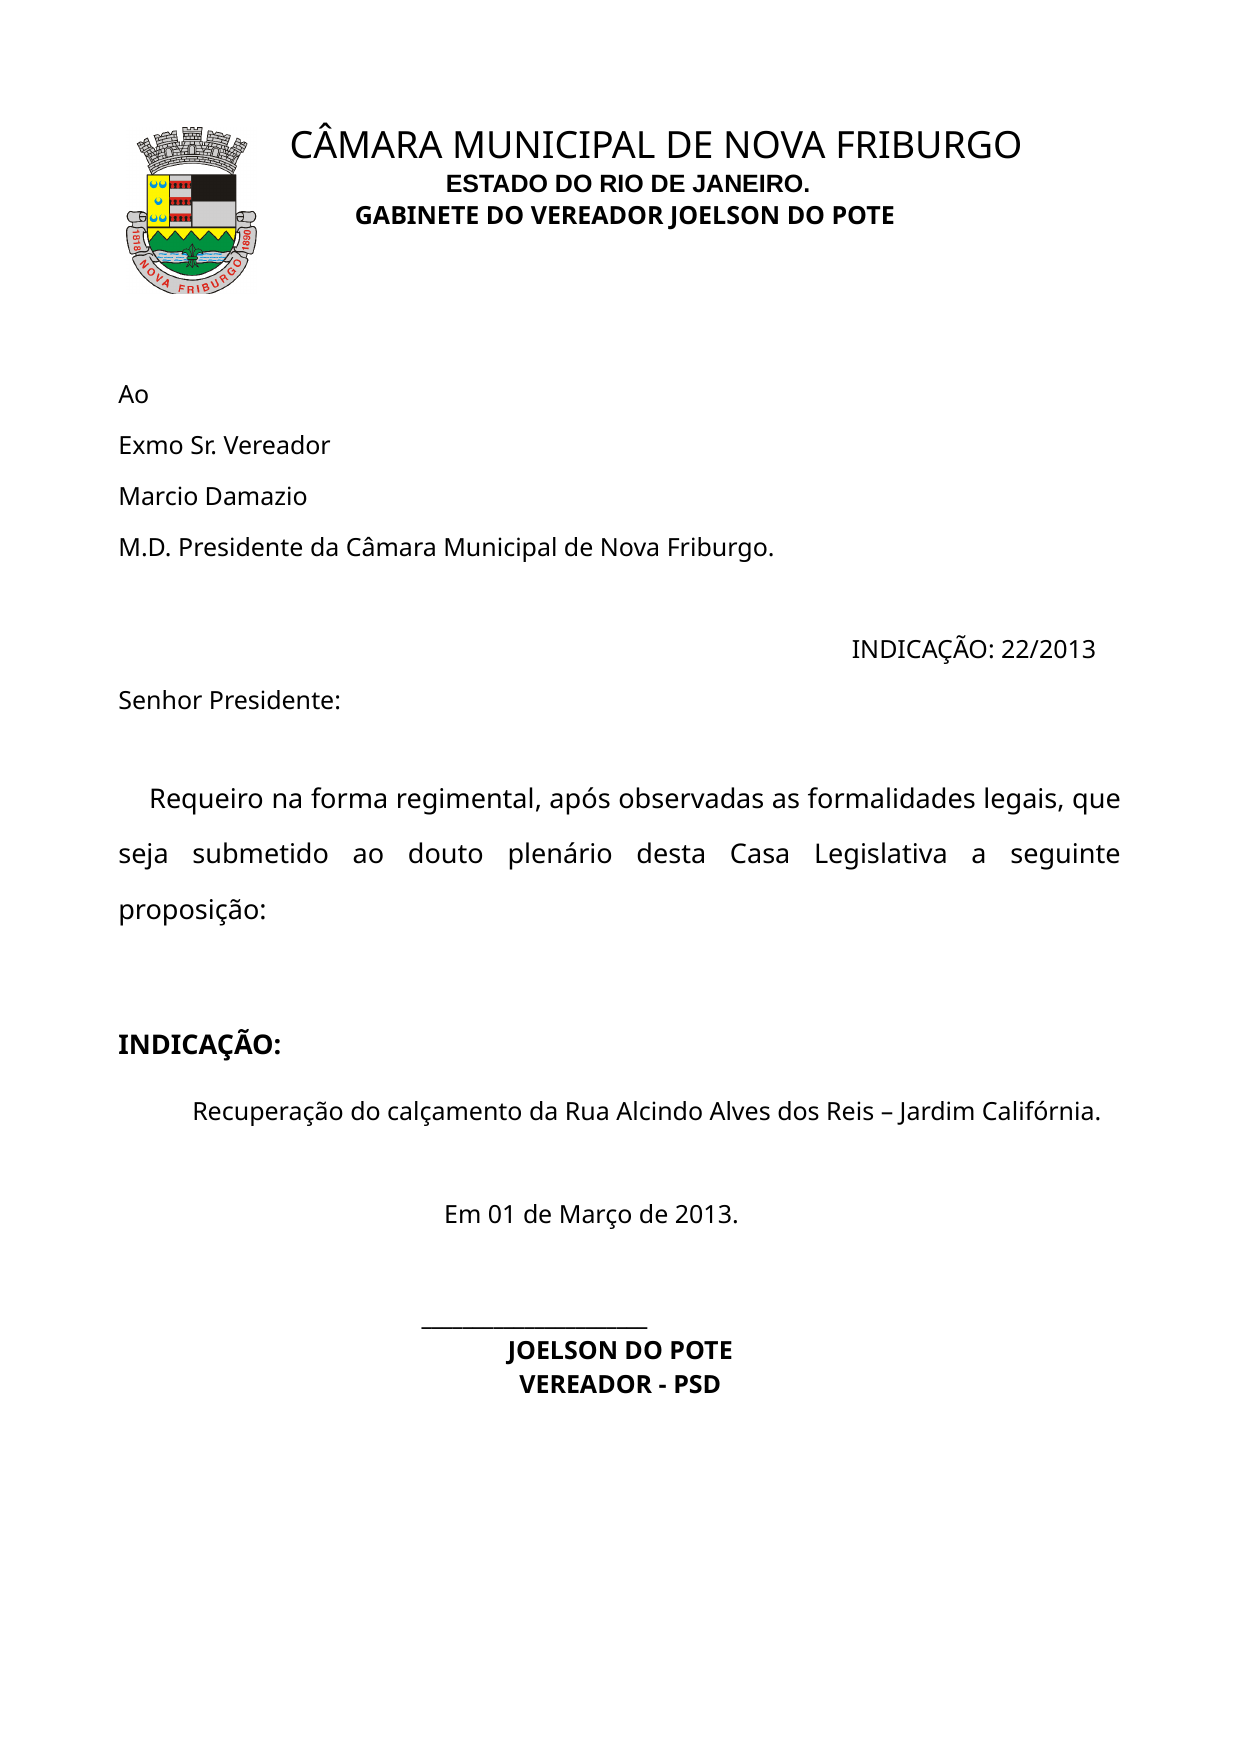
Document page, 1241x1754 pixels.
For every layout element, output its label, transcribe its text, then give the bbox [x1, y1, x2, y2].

text Requeiro na forma regimental, após observadas as formalidades legais, que seja submetido ao douto plenário desta Casa Legislativa a seguinte proposição: [118, 779, 1122, 927]
text VEREADOR - PSD [118, 1367, 1122, 1401]
text Recuperação do calçamento da Rua Alcindo Alves dos Reis – Jardim Califórnia. [118, 1093, 1122, 1128]
text CÂMARA MUNICIPAL DE NOVA FRIBURGO [118, 118, 1122, 169]
text Em 01 de Março de 2013. [118, 1197, 1058, 1231]
text Exmo Sr. Vereador [118, 428, 1122, 462]
text ESTADO DO RIO DE JANEIRO. [257, 169, 1122, 198]
text Ao [118, 377, 1122, 411]
text INDICAÇÃO: 22/2013 [118, 632, 1122, 666]
text JOELSON DO POTE [118, 1333, 1122, 1367]
text Marcio Damazio [118, 479, 1122, 513]
text INDICAÇÃO: [118, 1026, 1122, 1063]
text GABINETE DO VEREADOR JOELSON DO POTE [257, 198, 1122, 232]
text ______________________ [201, 1265, 981, 1333]
text M.D. Presidente da Câmara Municipal de Nova Friburgo. [118, 530, 1122, 564]
text Senhor Presidente: [118, 683, 1122, 717]
